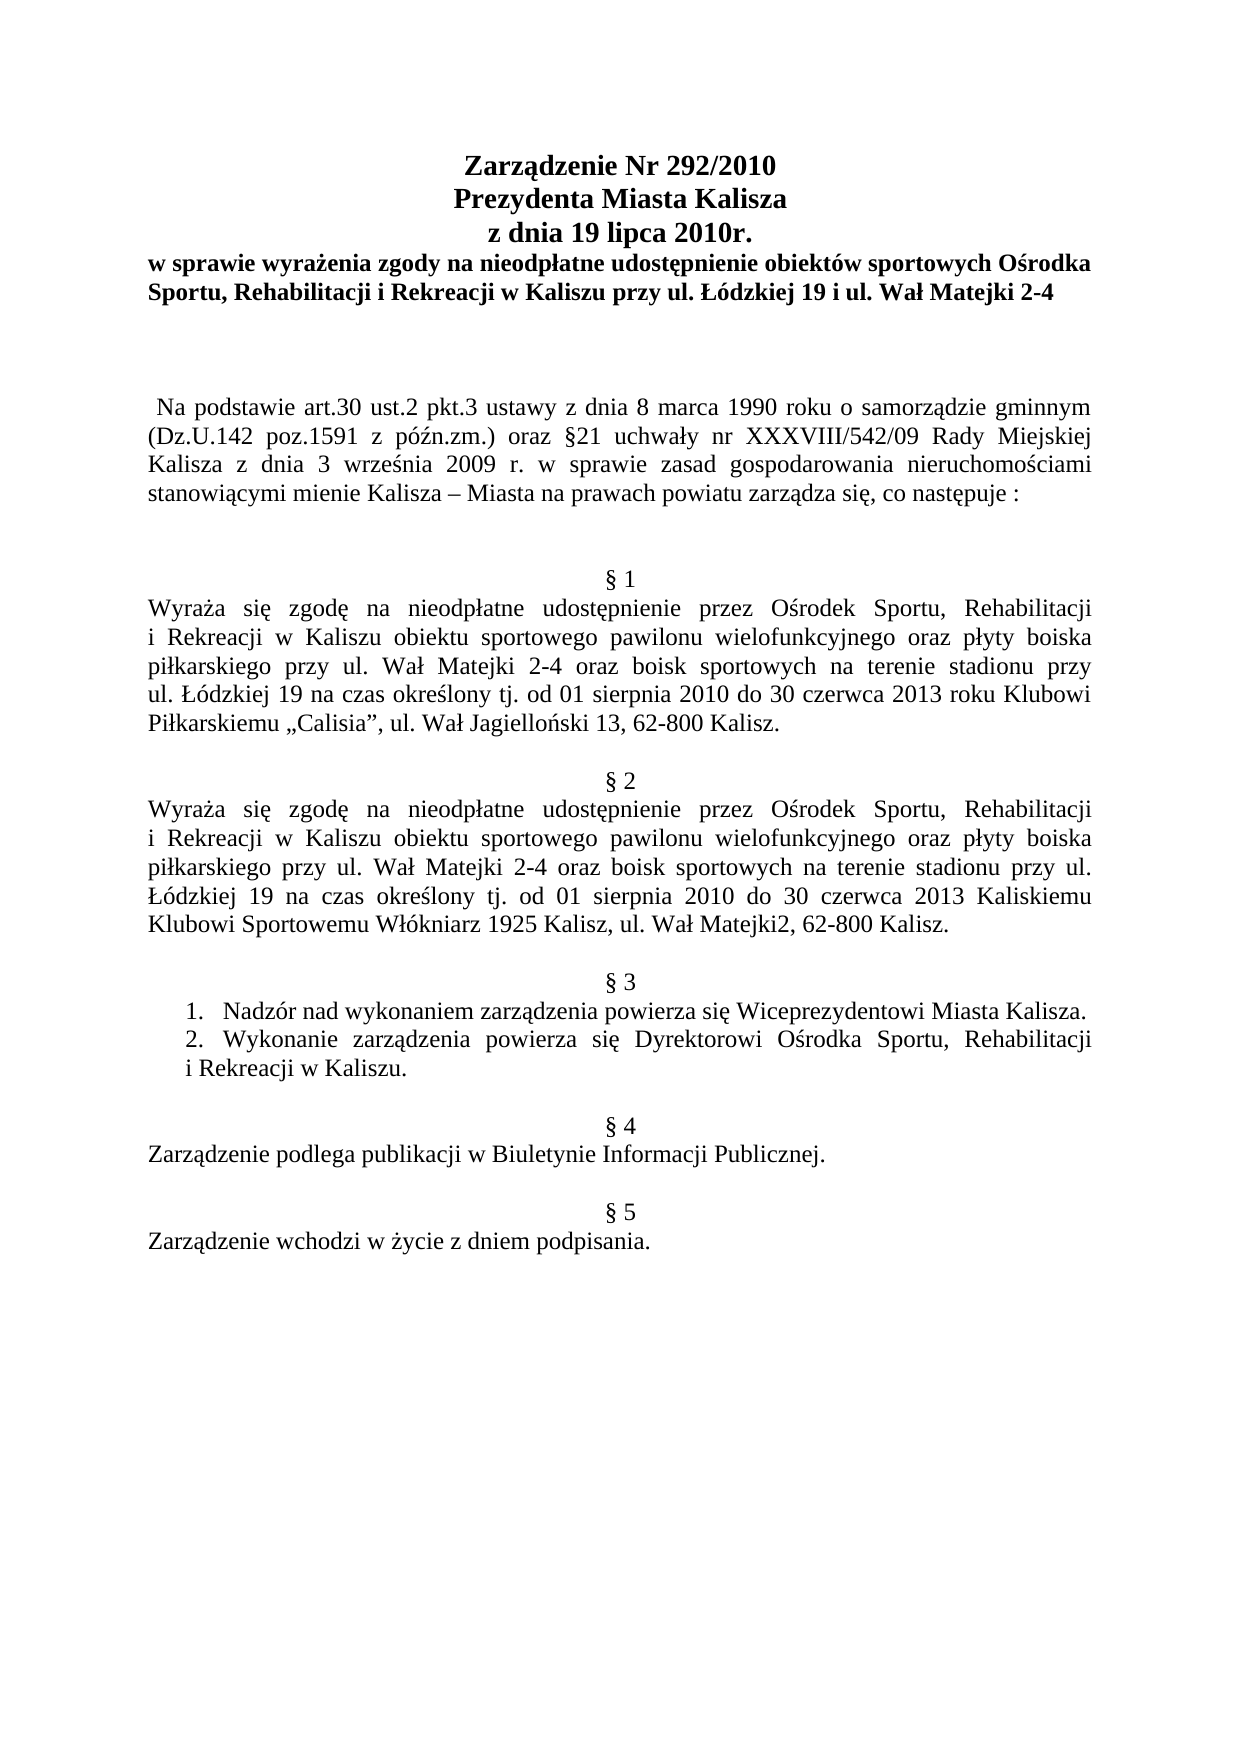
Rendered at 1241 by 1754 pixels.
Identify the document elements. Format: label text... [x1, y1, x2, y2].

list Nadzór nad wykonaniem zarządzenia powierza się Wiceprezydentowi Miasta Kalisza. [185, 996, 1093, 1024]
text § 3 [148, 967, 1093, 996]
text § 5 [148, 1197, 1093, 1226]
text w sprawie wyrażenia zgody na nieodpłatne udostępnienie obiektów sportowych Ośrodka Sportu, Rehabilitacji i Rekreacji w Kaliszu przy ul. Łódzkiej 19 i ul. Wał Matejki 2-4 [148, 248, 1093, 306]
text § 1 [148, 564, 1093, 593]
text z dnia 19 lipca 2010r. [148, 215, 1093, 248]
text Zarządzenie wchodzi w życie z dniem podpisania. [148, 1226, 1093, 1254]
text Prezydenta Miasta Kalisza [148, 181, 1093, 215]
text Na podstawie art.30 ust.2 pkt.3 ustawy z dnia 8 marca 1990 roku o samorządzie gminnym (Dz.U.142 poz.1591 z późn.zm.) oraz §21 uchwały nr XXXVIII/542/09 Rady Miejskiej Kalisza z dnia 3 września 2009 r. w sprawie zasad gospodarowania nieruchomościami stanowiącymi mienie Kalisza – Miasta na prawach powiatu zarządza się, co następuje : [148, 392, 1093, 507]
text § 4 [148, 1111, 1093, 1139]
list Wykonanie zarządzenia powierza się Dyrektorowi Ośrodka Sportu, Rehabilitacji i Rekreacji w Kaliszu. [185, 1024, 1093, 1082]
text Wyraża się zgodę na nieodpłatne udostępnienie przez Ośrodek Sportu, Rehabilitacji i Rekreacji w Kaliszu obiektu sportowego pawilonu wielofunkcyjnego oraz płyty boiska piłkarskiego przy ul. Wał Matejki 2-4 oraz boisk sportowych na terenie stadionu przy ul. Łódzkiej 19 na czas określony tj. od 01 sierpnia 2010 do 30 czerwca 2013 roku Klubowi Piłkarskiemu „Calisia”, ul. Wał Jagielloński 13, 62-800 Kalisz. [148, 593, 1093, 737]
text Zarządzenie Nr 292/2010 [148, 148, 1093, 181]
text Wyraża się zgodę na nieodpłatne udostępnienie przez Ośrodek Sportu, Rehabilitacji i Rekreacji w Kaliszu obiektu sportowego pawilonu wielofunkcyjnego oraz płyty boiska piłkarskiego przy ul. Wał Matejki 2-4 oraz boisk sportowych na terenie stadionu przy ul. Łódzkiej 19 na czas określony tj. od 01 sierpnia 2010 do 30 czerwca 2013 Kaliskiemu Klubowi Sportowemu Włókniarz 1925 Kalisz, ul. Wał Matejki2, 62-800 Kalisz. [148, 794, 1093, 938]
text Zarządzenie podlega publikacji w Biuletynie Informacji Publicznej. [148, 1139, 1093, 1168]
text § 2 [148, 766, 1093, 794]
